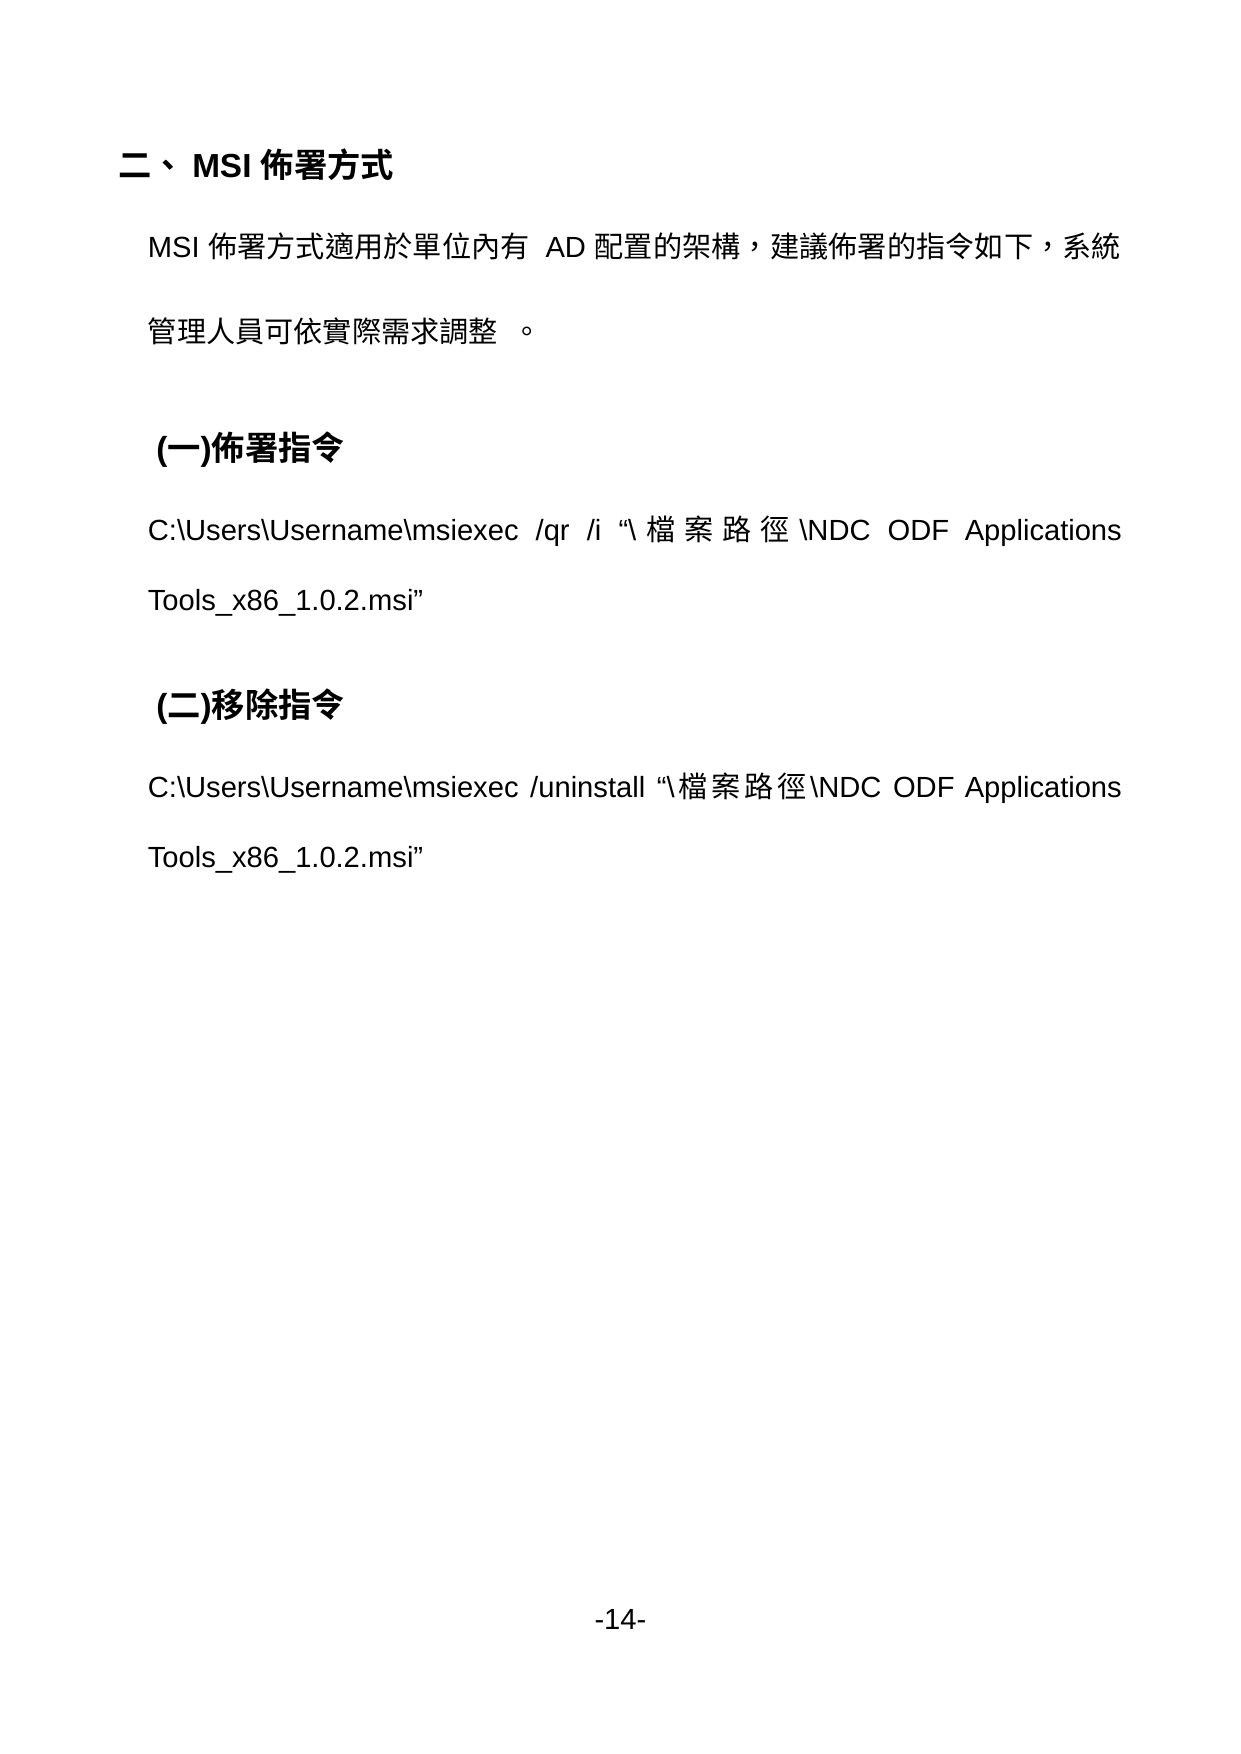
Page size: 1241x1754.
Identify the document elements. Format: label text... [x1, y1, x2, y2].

subtitle MSI 佈署方式 [118, 139, 1122, 187]
text C:\Users\Username\msiexec /uninstall “\檔案路徑\NDC ODF Applications Tools_x86_1.0.2.msi” [148, 764, 1122, 873]
subtitle 移除指令 [118, 679, 1122, 727]
subtitle 佈署指令 [118, 422, 1122, 470]
text C:\Users\Username\msiexec /qr /i “\檔案路徑\NDC ODF Applications Tools_x86_1.0.2.msi” [148, 507, 1122, 616]
text MSI 佈署方式適用於單位內有 AD 配置的架構，建議佈署的指令如下，系統管理人員可依實際需求調整 。 [148, 224, 1122, 351]
